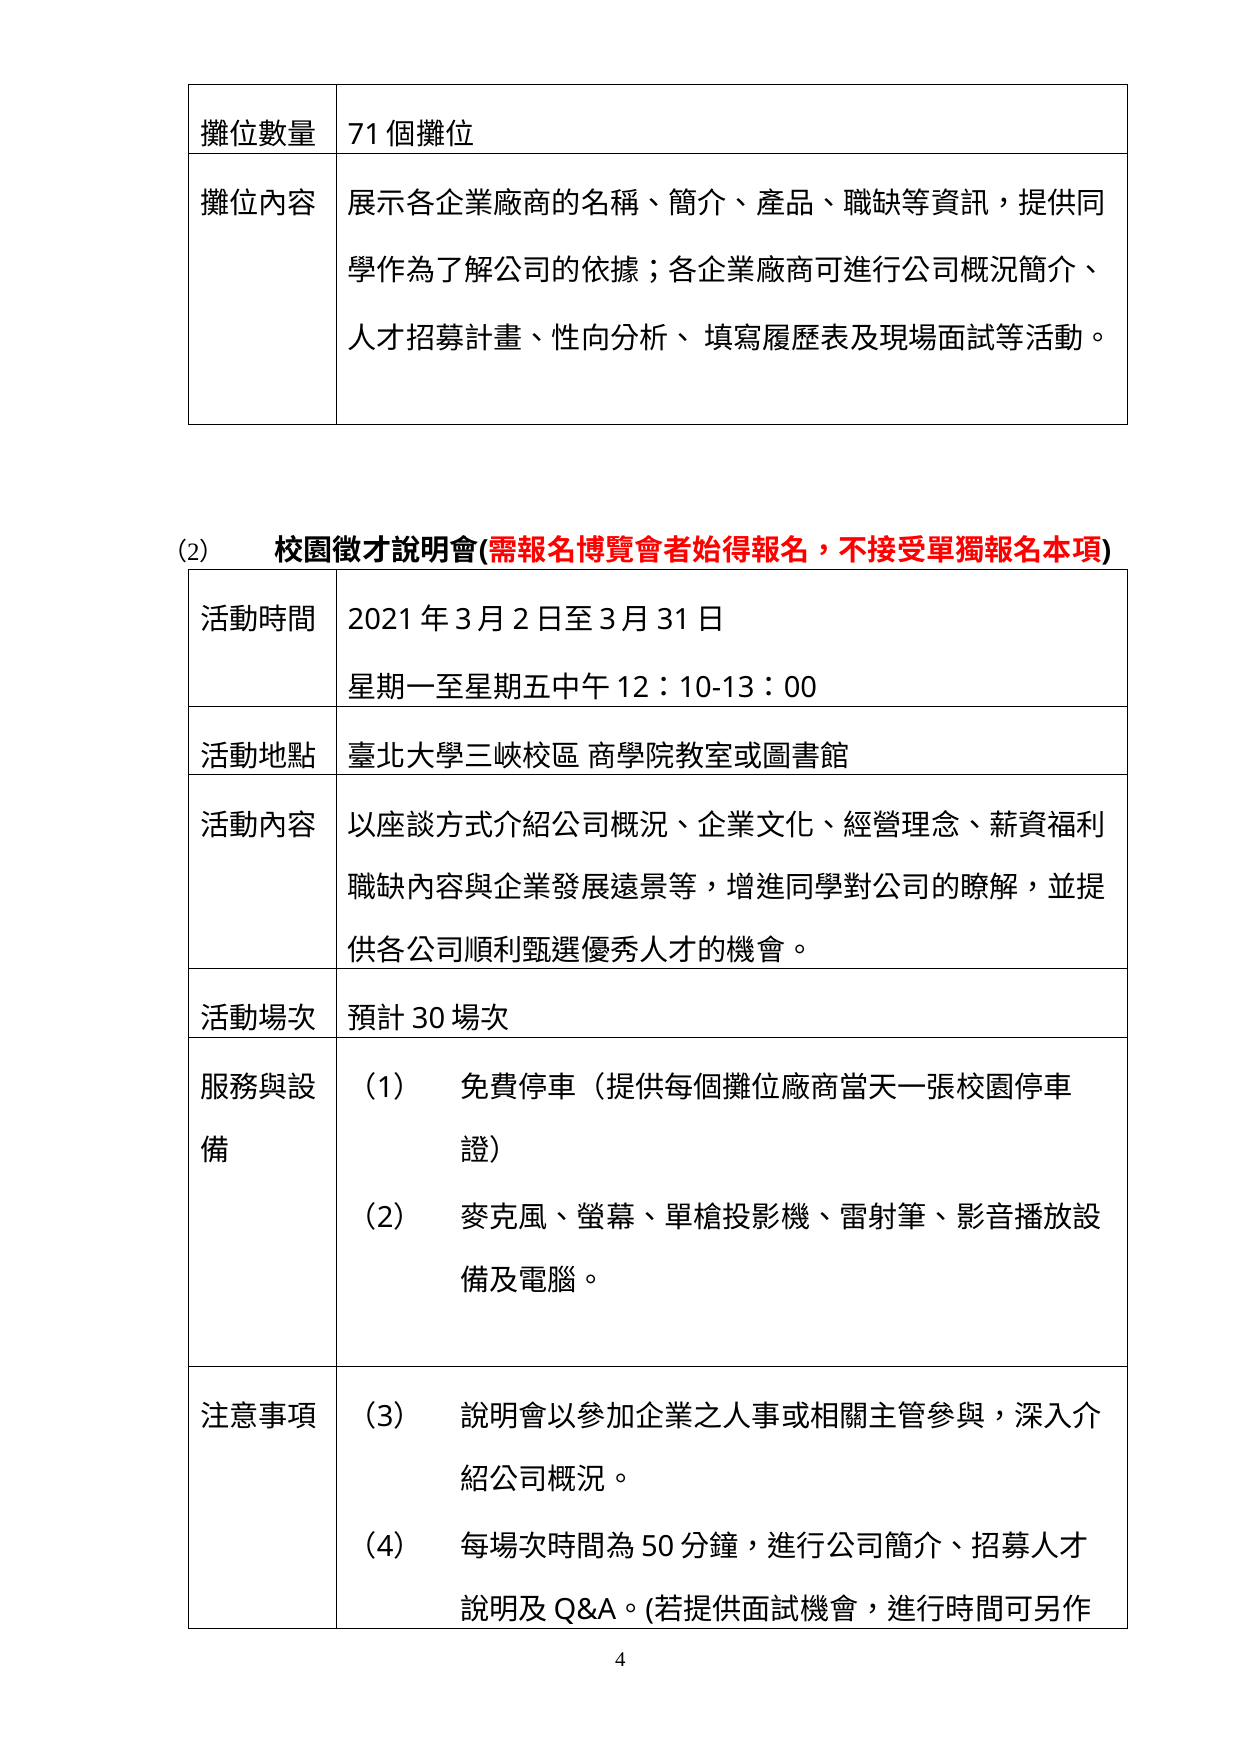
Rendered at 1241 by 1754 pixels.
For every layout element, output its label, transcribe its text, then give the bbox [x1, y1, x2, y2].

table_header 活動時間 [189, 570, 336, 706]
table_cell 活動內容 [189, 775, 336, 968]
table_cell 活動地點 [189, 707, 336, 774]
table_cell 71個攤位 [337, 85, 1127, 152]
table_cell 以座談方式介紹公司概況、企業文化、經營理念、薪資福利職缺內容與企業發展遠景等，增進同學對公司的瞭解，並提供各公司順利甄選優秀人才的機會。 [337, 775, 1127, 968]
table_cell 攤位數量 [189, 85, 336, 152]
table_cell 展示各企業廠商的名稱、簡介、產品、職缺等資訊，提供同 學作為了解公司的依據；各企業廠商可進行公司概況簡介、 人才招募計畫、性向分析、 填寫履歷表及現場面試等活動。 [337, 154, 1127, 424]
table_header 2021年3月2日至3月31日 星期一至星期五中午12：10-13：00 [337, 570, 1127, 706]
table_cell 注意事項 [189, 1367, 336, 1627]
table_cell 攤位內容 [189, 154, 336, 424]
table_cell 服務與設備 [189, 1038, 336, 1366]
table_cell 說明會以參加企業之人事或相關主管參與，深入介紹公司概況。 每場次時間為50分鐘，進行公司簡介、招募人才說明及Q&A。(若提供面試機會，進行時間可另作安排) 請事先提供徵才海報(A1~A3大小皆可)及海報電子檔，以便於校內宣傳。 企業說明會當天請至少提前15-30分鐘到達活動現場。 [337, 1367, 1127, 1627]
list 校園徵才說明會(需報名博覽會者始得報名，不接受單獨報名本項) [162, 507, 1122, 569]
table_cell 臺北大學三峽校區 商學院教室或圖書館 [337, 707, 1127, 774]
table_cell 預計30場次 [337, 969, 1127, 1037]
table_cell 免費停車（提供每個攤位廠商當天一張校園停車證） 麥克風、螢幕、單槍投影機、雷射筆、影音播放設備及電腦。 [337, 1038, 1127, 1366]
table_cell 活動場次 [189, 969, 336, 1037]
